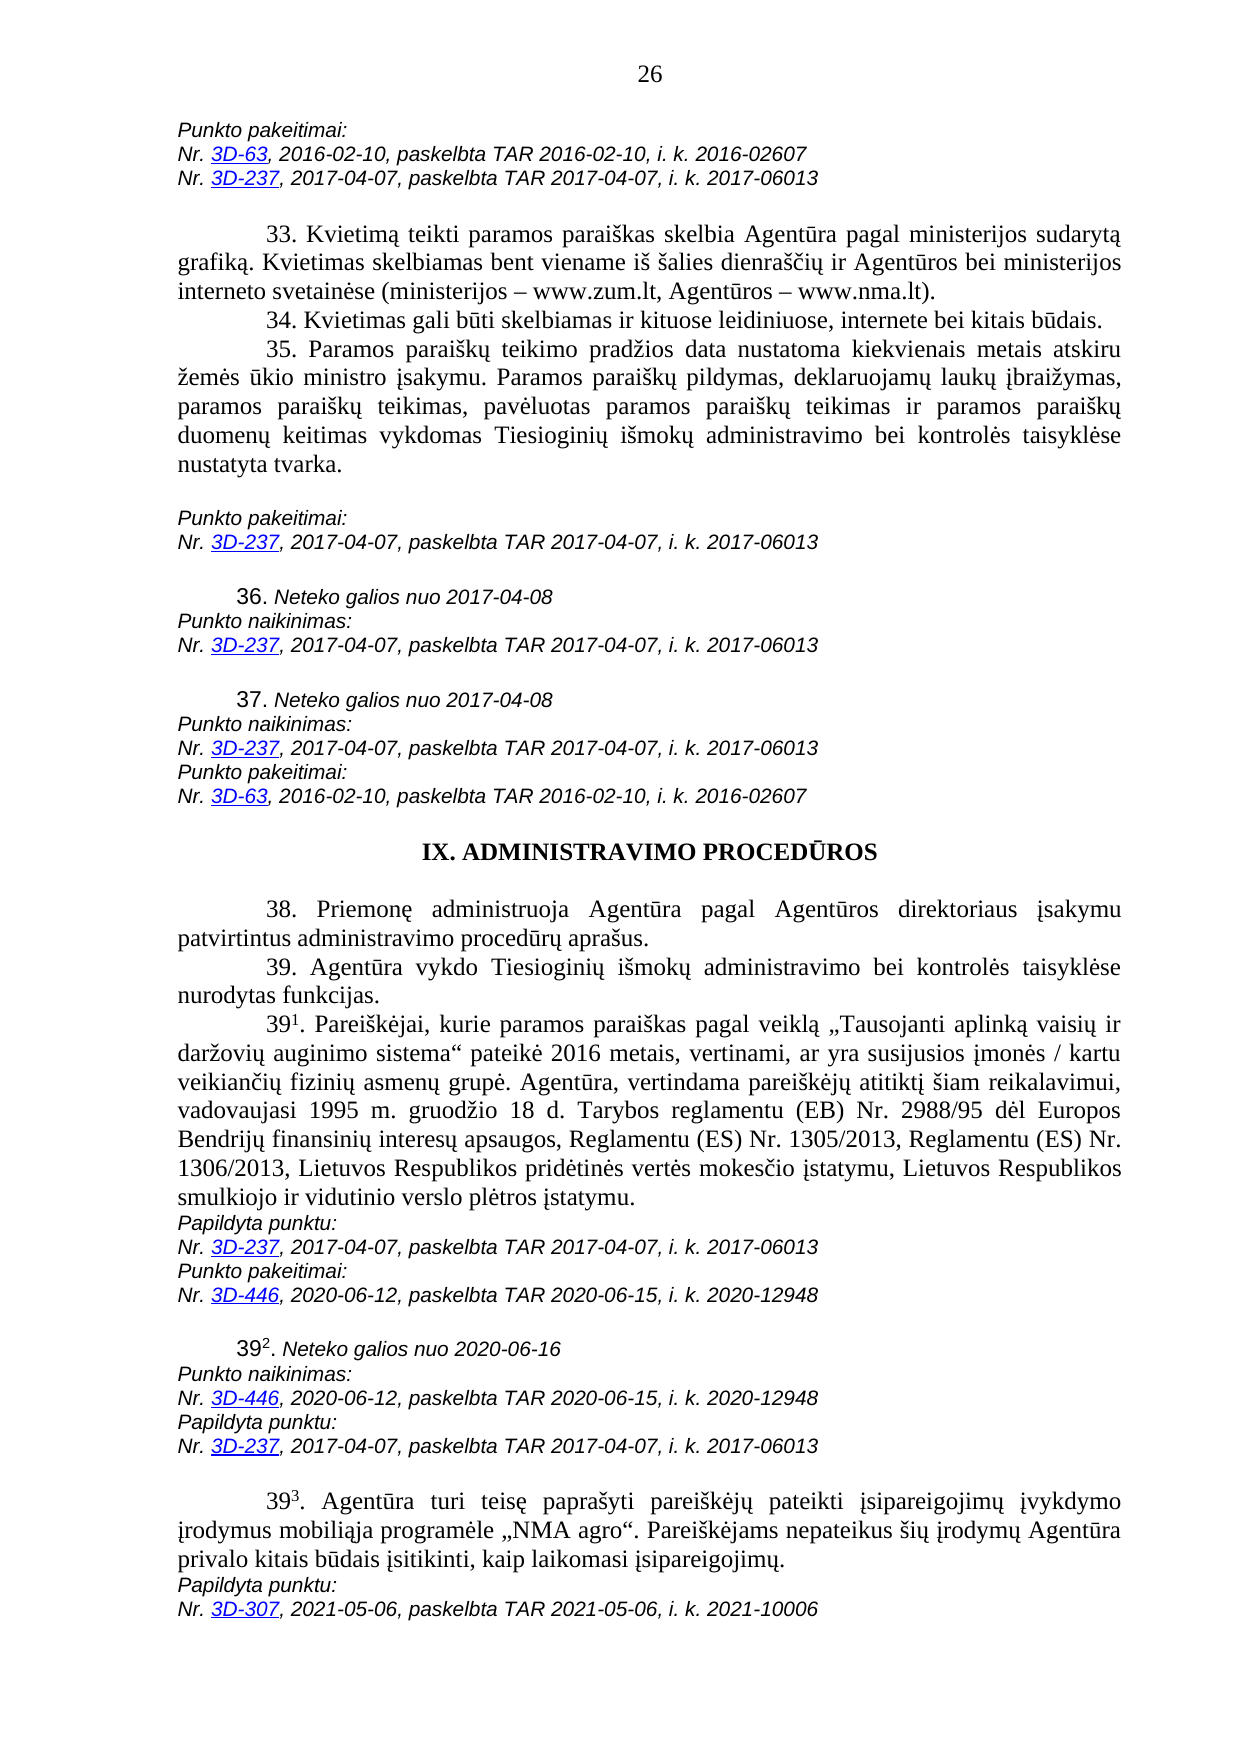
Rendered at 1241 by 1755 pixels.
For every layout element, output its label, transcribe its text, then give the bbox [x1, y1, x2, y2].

text Nr. 3D-63, 2016-02-10, paskelbta TAR 2016-02-10, i. k. 2016-02607 [177, 142, 1122, 166]
text 34. Kvietimas gali būti skelbiamas ir kituose leidiniuose, internete bei kitais būdais. [177, 305, 1122, 334]
text 391. Pareiškėjai, kurie paramos paraiškas pagal veiklą „Tausojanti aplinką vaisių ir daržovių auginimo sistema“ pateikė 2016 metais, vertinami, ar yra susijusios įmonės / kartu veikiančių fizinių asmenų grupė. Agentūra, vertindama pareiškėjų atitiktį šiam reikalavimui, vadovaujasi 1995 m. gruodžio 18 d. Tarybos reglamentu (EB) Nr. 2988/95 dėl Europos Bendrijų finansinių interesų apsaugos, Reglamentu (ES) Nr. 1305/2013, Reglamentu (ES) Nr. 1306/2013, Lietuvos Respublikos pridėtinės vertės mokesčio įstatymu, Lietuvos Respublikos smulkiojo ir vidutinio verslo plėtros įstatymu. [177, 1009, 1122, 1211]
text Nr. 3D-237, 2017-04-07, paskelbta TAR 2017-04-07, i. k. 2017-06013 [177, 736, 1122, 760]
text Nr. 3D-307, 2021-05-06, paskelbta TAR 2021-05-06, i. k. 2021-10006 [177, 1596, 1122, 1620]
text 393. Agentūra turi teisę paprašyti pareiškėjų pateikti įsipareigojimų įvykdymo įrodymus mobiliąja programėle „NMA agro“. Pareiškėjams nepateikus šių įrodymų Agentūra privalo kitais būdais įsitikinti, kaip laikomasi įsipareigojimų. [177, 1486, 1122, 1572]
text Nr. 3D-237, 2017-04-07, paskelbta TAR 2017-04-07, i. k. 2017-06013 [177, 1234, 1122, 1258]
text Punkto pakeitimai: [177, 760, 1122, 784]
text Papildyta punktu: [177, 1409, 1122, 1433]
text Nr. 3D-63, 2016-02-10, paskelbta TAR 2016-02-10, i. k. 2016-02607 [177, 784, 1122, 808]
text Nr. 3D-446, 2020-06-12, paskelbta TAR 2020-06-15, i. k. 2020-12948 [177, 1386, 1122, 1409]
text Punkto naikinimas: [177, 609, 1122, 633]
text 36. Neteko galios nuo 2017-04-08 [177, 583, 1122, 609]
text Punkto pakeitimai: [177, 118, 1122, 142]
text Papildyta punktu: [177, 1572, 1122, 1596]
text 39. Agentūra vykdo Tiesioginių išmokų administravimo bei kontrolės taisyklėse nurodytas funkcijas. [177, 952, 1122, 1009]
text Punkto pakeitimai: [177, 1258, 1122, 1282]
text 35. Paramos paraiškų teikimo pradžios data nustatoma kiekvienais metais atskiru žemės ūkio ministro įsakymu. Paramos paraiškų pildymas, deklaruojamų laukų įbraižymas, paramos paraiškų teikimas, pavėluotas paramos paraiškų teikimas ir paramos paraiškų duomenų keitimas vykdomas Tiesioginių išmokų administravimo bei kontrolės taisyklėse nustatyta tvarka. [177, 334, 1122, 477]
text Punkto pakeitimai: [177, 506, 1122, 530]
text 392. Neteko galios nuo 2020-06-16 [177, 1335, 1122, 1362]
text 37. Neteko galios nuo 2017-04-08 [177, 686, 1122, 712]
text Nr. 3D-446, 2020-06-12, paskelbta TAR 2020-06-15, i. k. 2020-12948 [177, 1282, 1122, 1306]
text IX. ADMINISTRAVIMO PROCEDŪROS [177, 837, 1122, 866]
text Punkto naikinimas: [177, 1362, 1122, 1386]
text 33. Kvietimą teikti paramos paraiškas skelbia Agentūra pagal ministerijos sudarytą grafiką. Kvietimas skelbiamas bent viename iš šalies dienraščių ir Agentūros bei ministerijos interneto svetainėse (ministerijos – www.zum.lt, Agentūros – www.nma.lt). [177, 219, 1122, 305]
text Punkto naikinimas: [177, 712, 1122, 736]
text 38. Priemonę administruoja Agentūra pagal Agentūros direktoriaus įsakymu patvirtintus administravimo procedūrų aprašus. [177, 894, 1122, 952]
text Papildyta punktu: [177, 1211, 1122, 1234]
text Nr. 3D-237, 2017-04-07, paskelbta TAR 2017-04-07, i. k. 2017-06013 [177, 530, 1122, 554]
text Nr. 3D-237, 2017-04-07, paskelbta TAR 2017-04-07, i. k. 2017-06013 [177, 633, 1122, 657]
text Nr. 3D-237, 2017-04-07, paskelbta TAR 2017-04-07, i. k. 2017-06013 [177, 166, 1122, 190]
text Nr. 3D-237, 2017-04-07, paskelbta TAR 2017-04-07, i. k. 2017-06013 [177, 1433, 1122, 1457]
